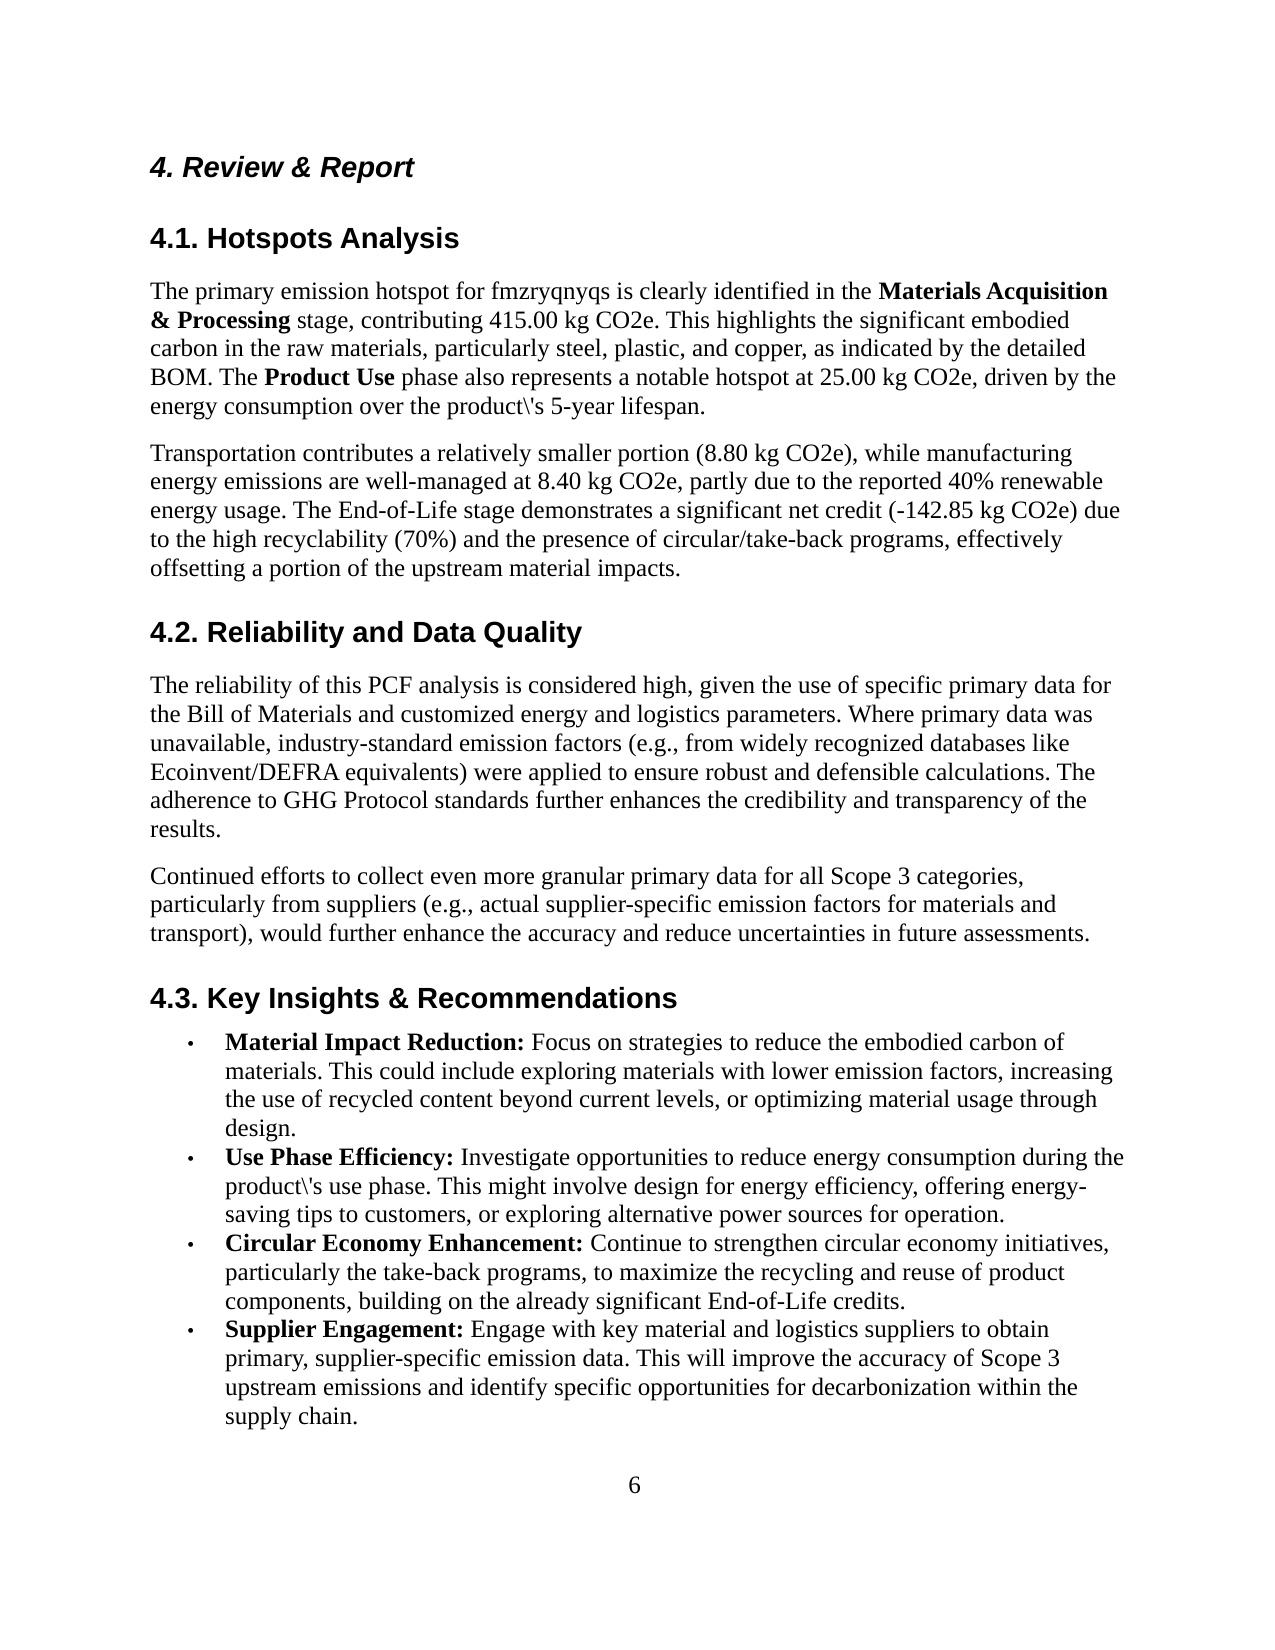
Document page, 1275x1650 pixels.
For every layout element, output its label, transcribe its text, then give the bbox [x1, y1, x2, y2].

list Material Impact Reduction: Focus on strategies to reduce the embodied carbon of materials. This could include exploring materials with lower emission factors, increasing the use of recycled content beyond current levels, or optimizing material usage through design. [187, 1027, 1125, 1142]
list Circular Economy Enhancement: Continue to strengthen circular economy initiatives, particularly the take-back programs, to maximize the recycling and reuse of product components, building on the already significant End-of-Life credits. [187, 1228, 1125, 1314]
list Supplier Engagement: Engage with key material and logistics suppliers to obtain primary, supplier-specific emission data. This will improve the accuracy of Scope 3 upstream emissions and identify specific opportunities for decarbonization within the supply chain. [187, 1314, 1125, 1429]
subtitle 4.3. Key Insights & Recommendations [150, 981, 1125, 1014]
subtitle 4. Review & Report [150, 150, 1125, 183]
list Use Phase Efficiency: Investigate opportunities to reduce energy consumption during the product\'s use phase. This might involve design for energy efficiency, offering energy-saving tips to customers, or exploring alternative power sources for operation. [187, 1142, 1125, 1228]
text The primary emission hotspot for fmzryqnyqs is clearly identified in the Materials Acquisition & Processing stage, contributing 415.00 kg CO2e. This highlights the significant embodied carbon in the raw materials, particularly steel, plastic, and copper, as indicated by the detailed BOM. The Product Use phase also represents a notable hotspot at 25.00 kg CO2e, driven by the energy consumption over the product\'s 5-year lifespan. [150, 276, 1125, 420]
subtitle 4.2. Reliability and Data Quality [150, 615, 1125, 649]
text Continued efforts to collect even more granular primary data for all Scope 3 categories, particularly from suppliers (e.g., actual supplier-specific emission factors for materials and transport), would further enhance the accuracy and reduce uncertainties in future assessments. [150, 861, 1125, 947]
text The reliability of this PCF analysis is considered high, given the use of specific primary data for the Bill of Materials and customized energy and logistics parameters. Where primary data was unavailable, industry-standard emission factors (e.g., from widely recognized databases like Ecoinvent/DEFRA equivalents) were applied to ensure robust and defensible calculations. The adherence to GHG Protocol standards further enhances the credibility and transparency of the results. [150, 670, 1125, 843]
subtitle 4.1. Hotspots Analysis [150, 221, 1125, 254]
text Transportation contributes a relatively smaller portion (8.80 kg CO2e), while manufacturing energy emissions are well-managed at 8.40 kg CO2e, partly due to the reported 40% renewable energy usage. The End-of-Life stage demonstrates a significant net credit (-142.85 kg CO2e) due to the high recyclability (70%) and the presence of circular/take-back programs, effectively offsetting a portion of the upstream material impacts. [150, 438, 1125, 581]
